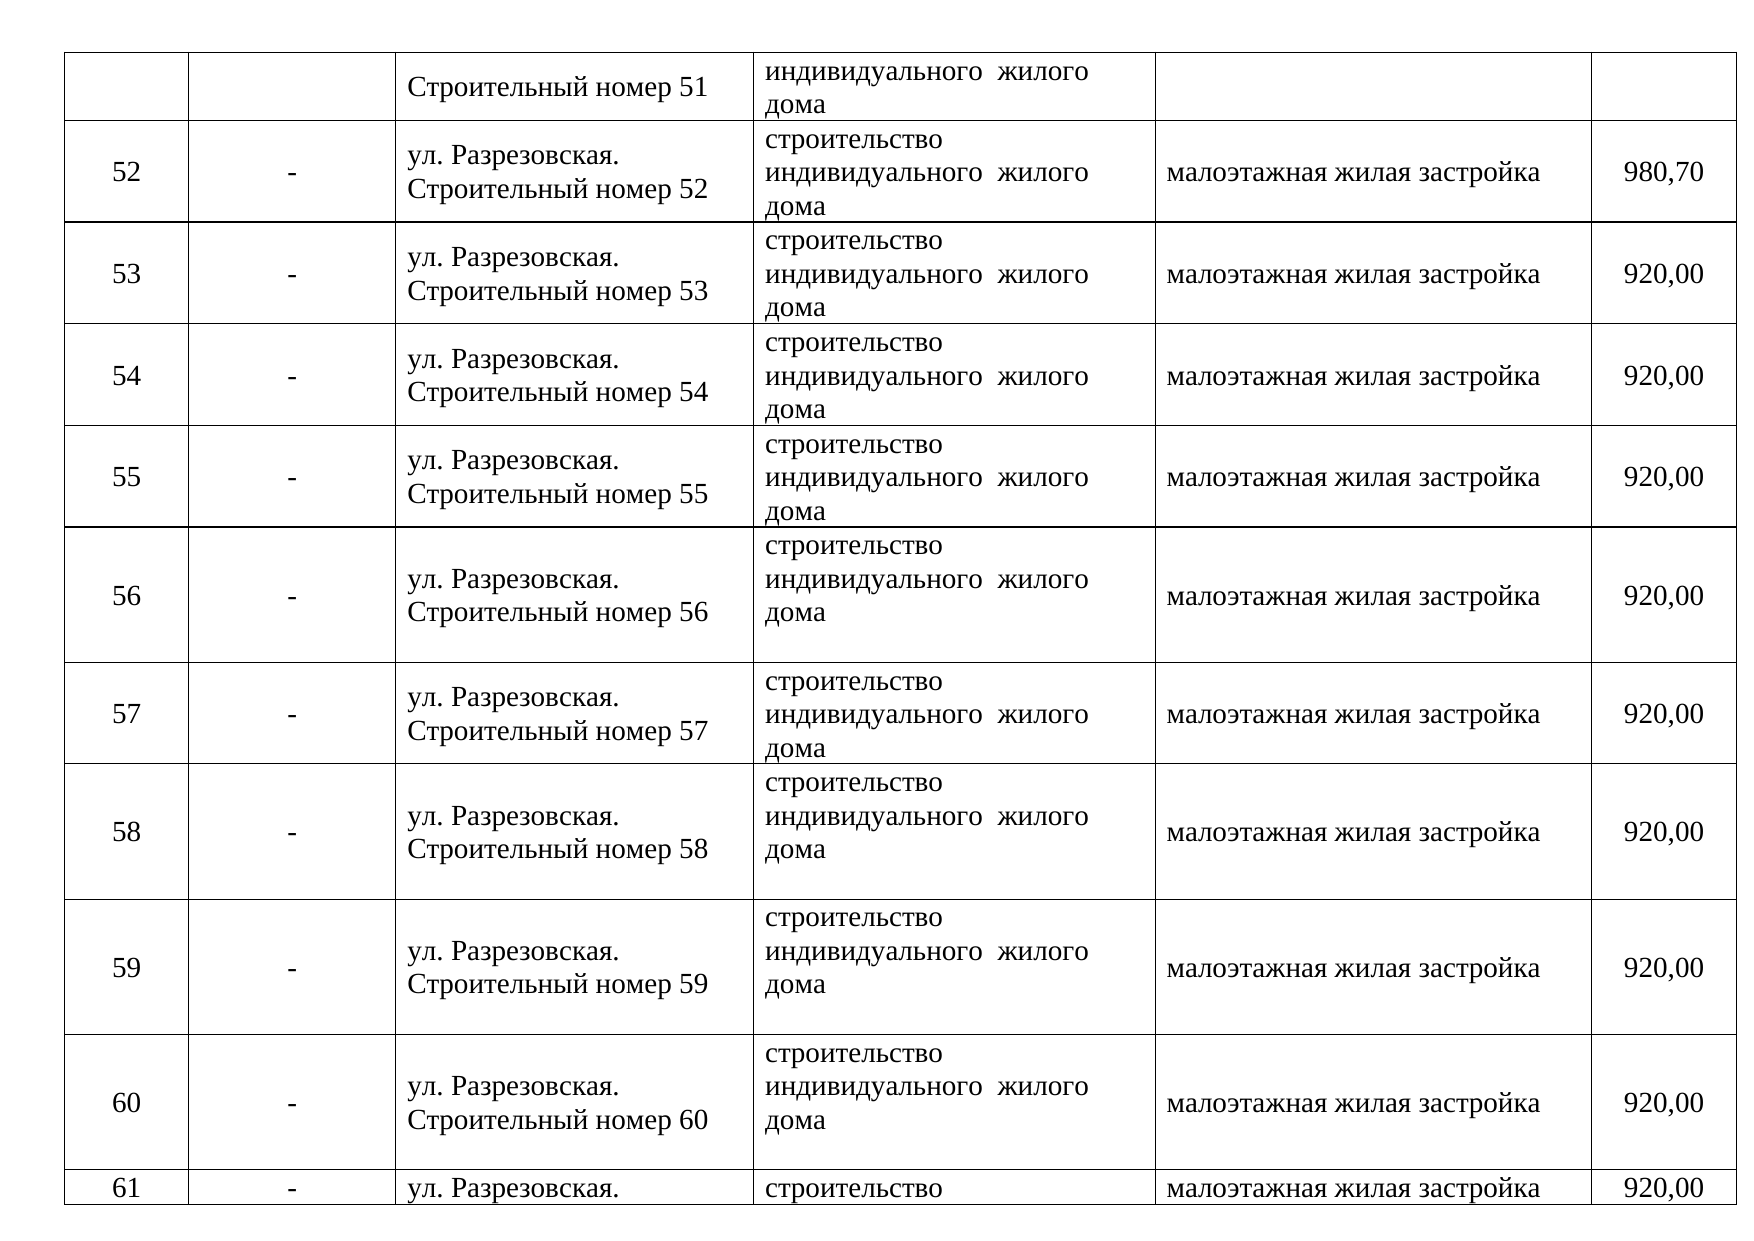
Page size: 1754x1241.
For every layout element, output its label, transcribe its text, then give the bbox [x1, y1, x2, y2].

table_cell - [189, 53, 395, 120]
table_cell - [189, 900, 395, 1034]
table_cell строительство индивидуального жилого дома [754, 324, 1155, 425]
table_cell - [189, 764, 395, 898]
table_cell 54 [65, 324, 188, 425]
table_cell строительство индивидуального жилого дома [754, 663, 1155, 763]
table_cell 920,00 [1592, 528, 1736, 662]
table_cell малоэтажная жилая застройка [1156, 900, 1591, 1034]
table_cell 920,00 [1592, 223, 1736, 323]
table_cell малоэтажная жилая застройка [1156, 426, 1591, 526]
table_cell ул. Разрезовская. Строительный номер 59 [396, 900, 753, 1034]
table_cell строительство индивидуального жилого дома [754, 900, 1155, 1034]
table_cell - [189, 1170, 395, 1203]
table_cell ул. Разрезовская. Строительный номер 53 [396, 223, 753, 323]
table_cell строительство индивидуального жилого дома [754, 528, 1155, 662]
table_cell ул. Разрезовская. Строительный номер 58 [396, 764, 753, 898]
table_cell 55 [65, 426, 188, 526]
table_cell Строительный номер 51 [396, 53, 753, 120]
table_cell 920,00 [1592, 1170, 1736, 1203]
table_cell 52 [65, 121, 188, 221]
table_cell 920,00 [1592, 764, 1736, 898]
table_cell [65, 53, 188, 120]
table_cell 56 [65, 528, 188, 662]
table_cell ул. Разрезовская. Строительный номер 55 [396, 426, 753, 526]
table_cell 920,00 [1592, 324, 1736, 425]
table_cell [1156, 53, 1591, 120]
table_cell 53 [65, 223, 188, 323]
table_cell 980,70 [1592, 121, 1736, 221]
table_cell ул. Разрезовская. Строительный номер 60 [396, 1035, 753, 1169]
table_cell 58 [65, 764, 188, 898]
table_cell строительство [754, 1170, 1155, 1203]
table_cell малоэтажная жилая застройка [1156, 324, 1591, 425]
table_cell строительство индивидуального жилого дома [754, 426, 1155, 526]
table_cell строительство индивидуального жилого дома [754, 764, 1155, 898]
table_cell 60 [65, 1035, 188, 1169]
table_cell ул. Разрезовская. Строительный номер 54 [396, 324, 753, 425]
table_cell ул. Разрезовская. Строительный номер 56 [396, 528, 753, 662]
table_cell ул. Разрезовская. Строительный номер 57 [396, 663, 753, 763]
table_cell малоэтажная жилая застройка [1156, 764, 1591, 898]
table_cell малоэтажная жилая застройка [1156, 121, 1591, 221]
table_cell ул. Разрезовская. [396, 1170, 753, 1203]
table_cell строительство индивидуального жилого дома [754, 223, 1155, 323]
table_cell - [189, 528, 395, 662]
table_cell индивидуального жилого дома [754, 53, 1155, 120]
table_cell - [189, 663, 395, 763]
table_cell ул. Разрезовская. Строительный номер 52 [396, 121, 753, 221]
table_cell 920,00 [1592, 663, 1736, 763]
table_cell [1592, 53, 1736, 120]
table_cell 59 [65, 900, 188, 1034]
table_cell - [189, 223, 395, 323]
table_cell 61 [65, 1170, 188, 1203]
table_cell 920,00 [1592, 900, 1736, 1034]
table_cell малоэтажная жилая застройка [1156, 223, 1591, 323]
table_cell 920,00 [1592, 1035, 1736, 1169]
table_cell строительство индивидуального жилого дома [754, 121, 1155, 221]
table_cell малоэтажная жилая застройка [1156, 1035, 1591, 1169]
table_cell малоэтажная жилая застройка [1156, 528, 1591, 662]
table_cell малоэтажная жилая застройка [1156, 1170, 1591, 1203]
table_cell 57 [65, 663, 188, 763]
table_cell 920,00 [1592, 426, 1736, 526]
table_cell строительство индивидуального жилого дома [754, 1035, 1155, 1169]
table_cell - [189, 426, 395, 526]
table_cell - [189, 121, 395, 221]
table_cell - [189, 1035, 395, 1169]
table_cell малоэтажная жилая застройка [1156, 663, 1591, 763]
table_cell - [189, 324, 395, 425]
